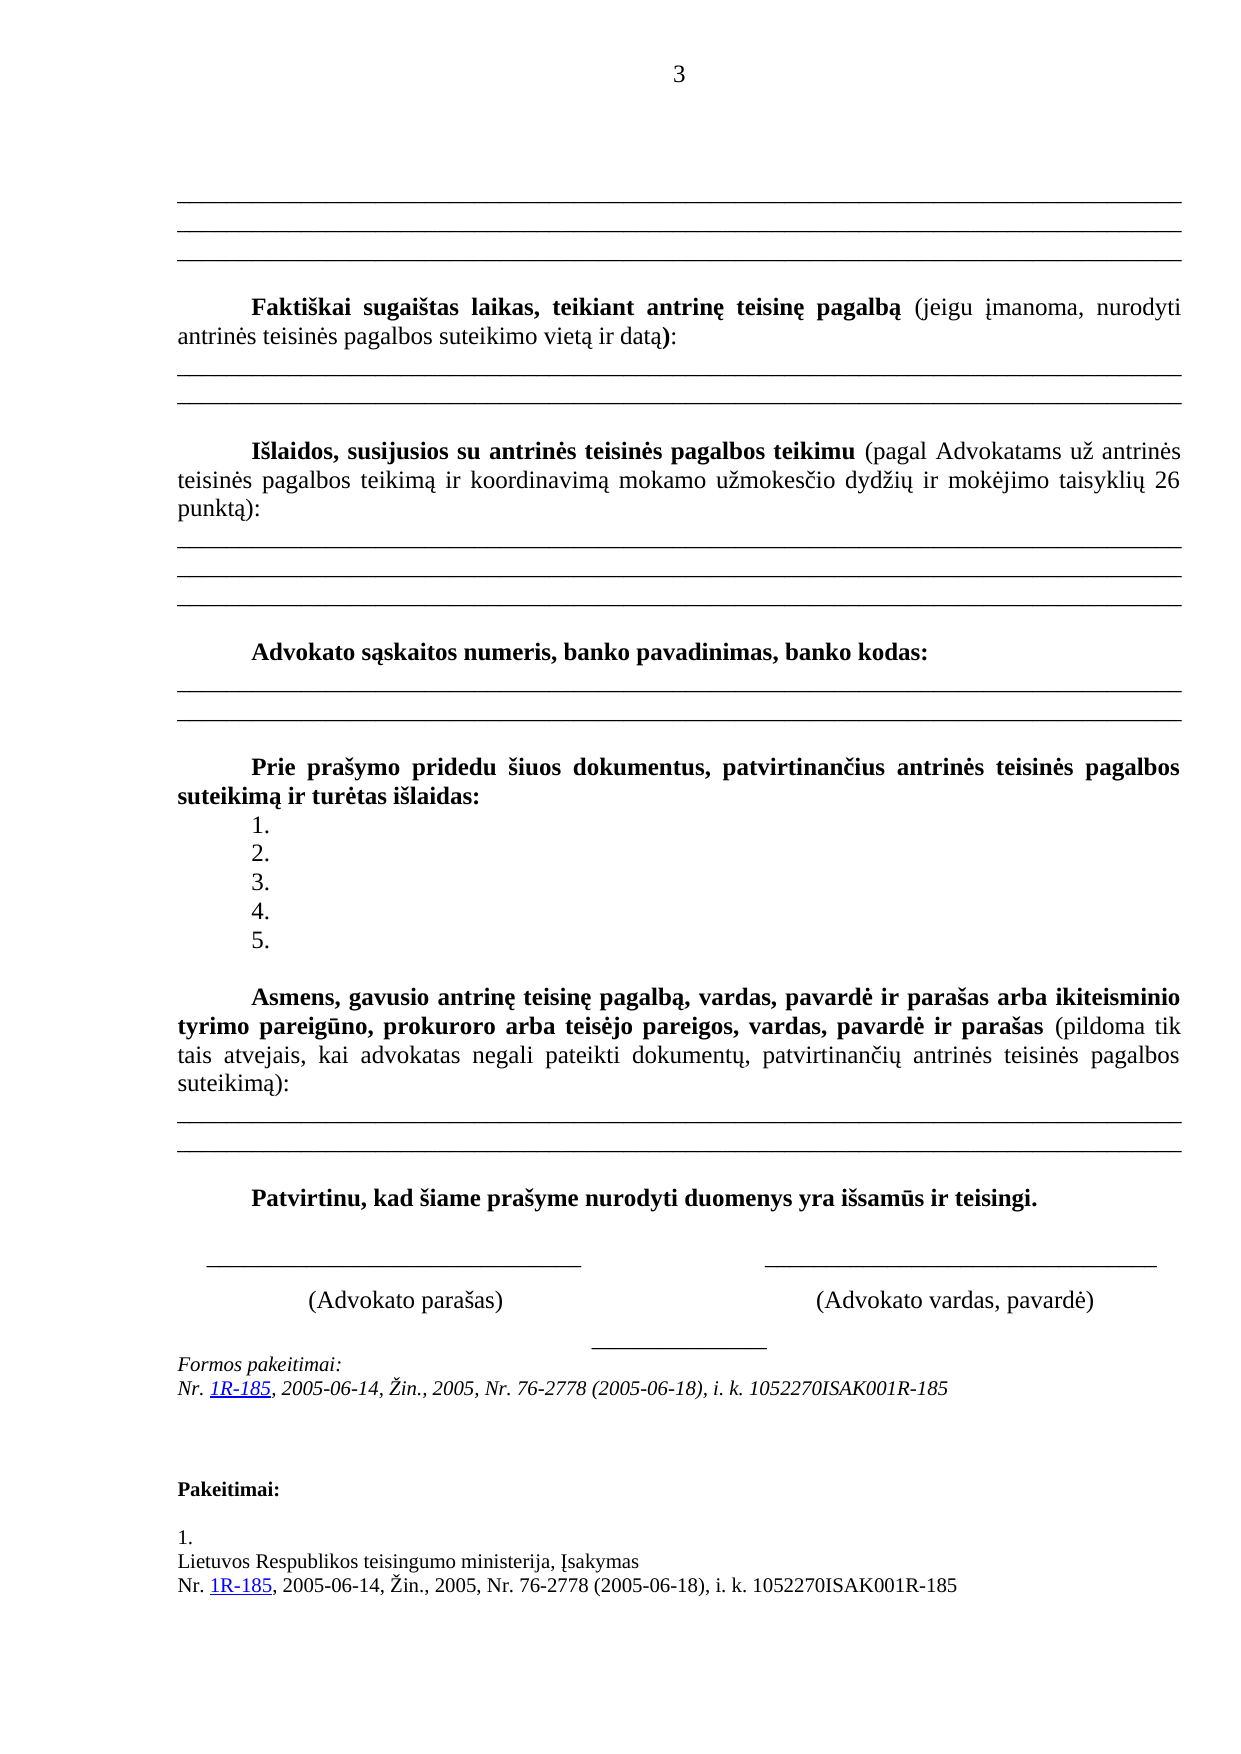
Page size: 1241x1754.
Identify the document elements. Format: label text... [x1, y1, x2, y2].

text 5. [177, 925, 1181, 953]
text 2. [177, 838, 1181, 867]
text ______________ [177, 1323, 1181, 1351]
text Išlaidos, susijusios su antrinės teisinės pagalbos teikimu (pagal Advokatams už antrinės teisinės pagalbos teikimą ir koordinavimą mokamo užmokesčio dydžių ir mokėjimo taisyklių 26 punktą): [177, 436, 1181, 522]
text (Advokato parašas) (Advokato vardas, pavardė) [177, 1285, 1181, 1323]
text Nr. 1R-185, 2005-06-14, Žin., 2005, Nr. 76-2778 (2005-06-18), i. k. 1052270ISAK001R-185 [177, 1376, 1181, 1399]
text Prie prašymo pridedu šiuos dokumentus, patvirtinančius antrinės teisinės pagalbos suteikimą ir turėtas išlaidas: [177, 752, 1181, 810]
text Faktiškai sugaištas laikas, teikiant antrinę teisinę pagalbą (jeigu įmanoma, nurodyti antrinės teisinės pagalbos suteikimo vietą ir datą): [177, 292, 1181, 350]
text 3. [177, 867, 1181, 896]
text 1. [177, 1524, 1181, 1549]
text 1. [177, 810, 1181, 838]
text Patvirtinu, kad šiame prašyme nurodyti duomenys yra išsamūs ir teisingi. [177, 1183, 1181, 1212]
text Formos pakeitimai: [177, 1351, 1181, 1376]
text 4. [177, 896, 1181, 925]
text Lietuvos Respublikos teisingumo ministerija, Įsakymas [177, 1549, 1181, 1573]
text Advokato sąskaitos numeris, banko pavadinimas, banko kodas: [177, 637, 1181, 666]
text Pakeitimai: [177, 1476, 1181, 1501]
text Nr. 1R-185, 2005-06-14, Žin., 2005, Nr. 76-2778 (2005-06-18), i. k. 1052270ISAK001R-185 [177, 1573, 1181, 1597]
text Asmens, gavusio antrinę teisinę pagalbą, vardas, pavardė ir parašas arba ikiteisminio tyrimo pareigūno, prokuroro arba teisėjo pareigos, vardas, pavardė ir parašas (pildoma tik tais atvejais, kai advokatas negali pateikti dokumentų, patvirtinančių antrinės teisinės pagalbos suteikimą): [177, 982, 1181, 1097]
